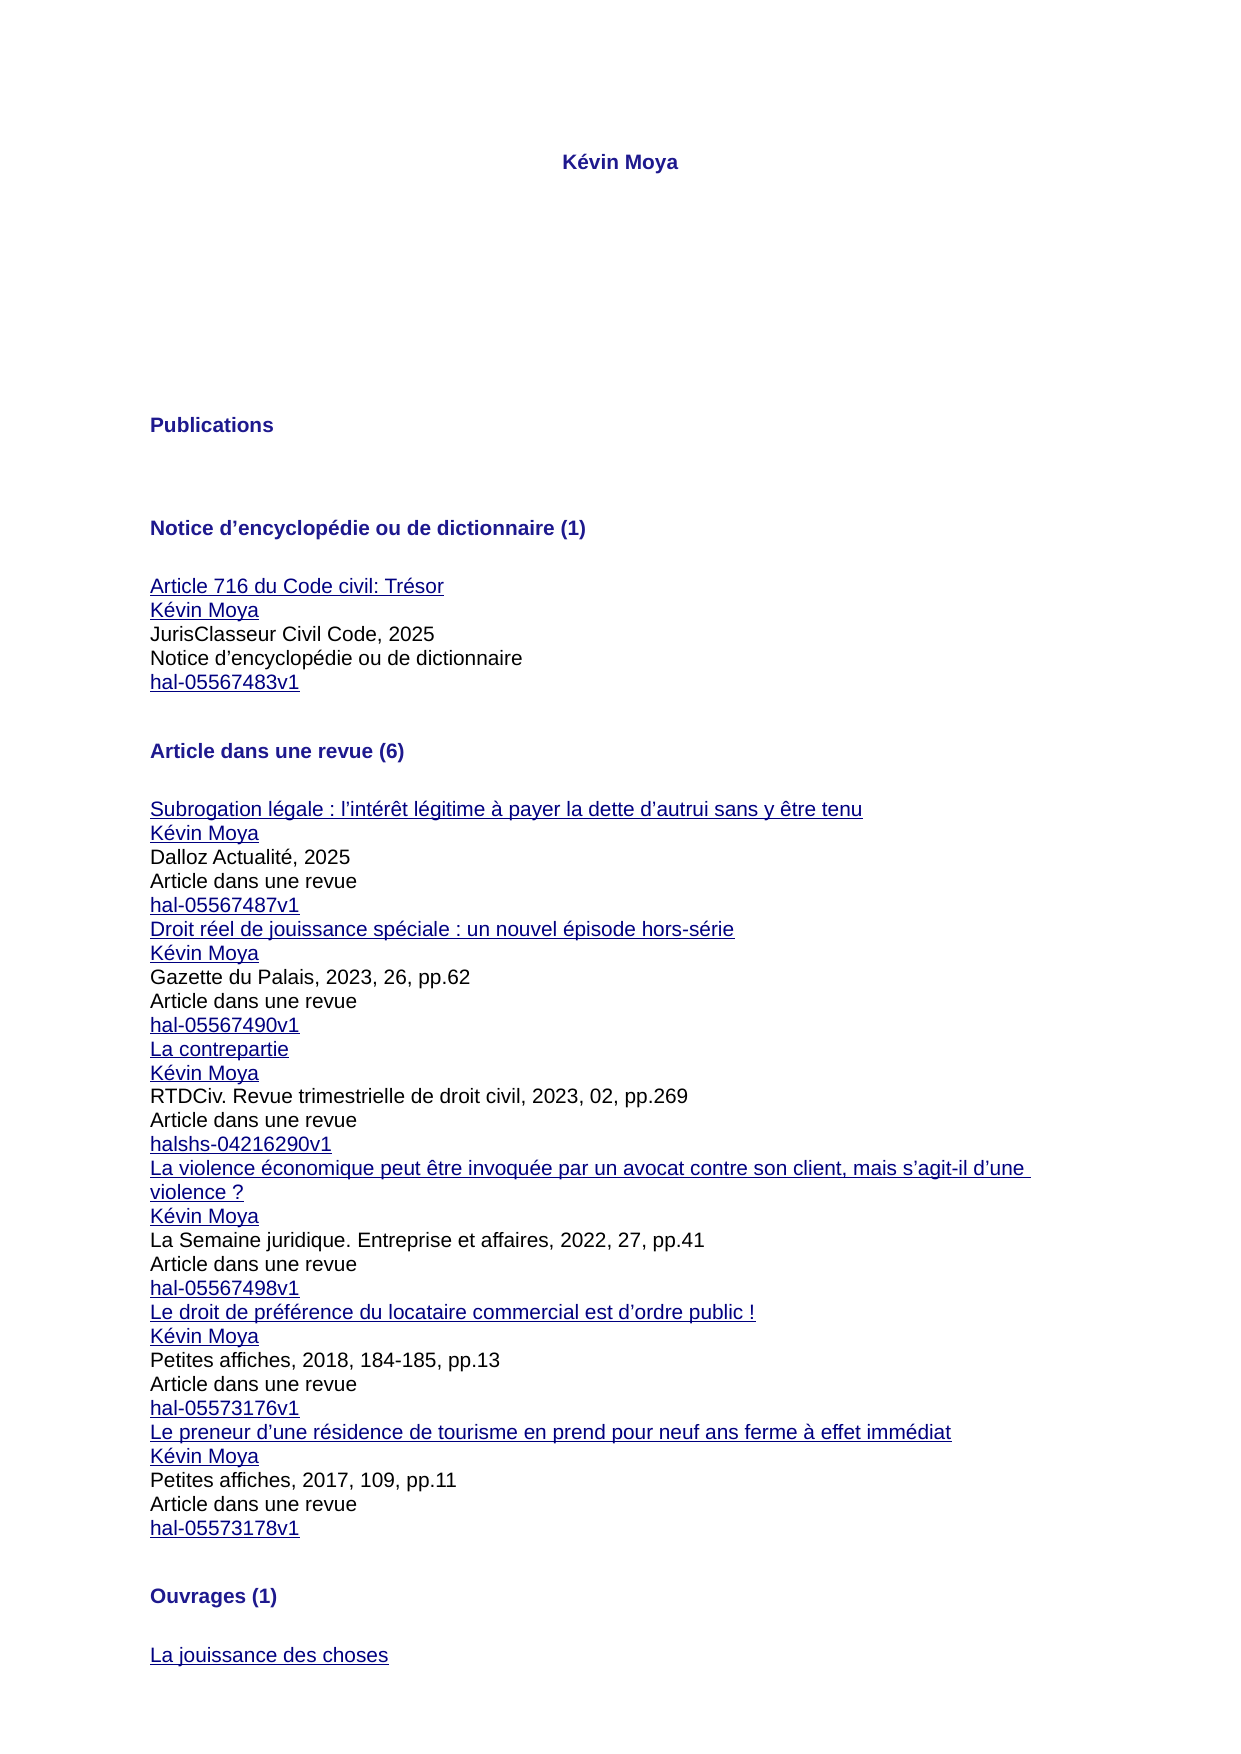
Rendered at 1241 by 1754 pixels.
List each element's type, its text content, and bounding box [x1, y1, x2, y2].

table_header Article 716 du Code civil: Trésor Kévin Moya JurisClasseur Civil Code, 2025 Notice d’encyclopédie ou de dictionnaire hal-05567483v1 [150, 574, 1090, 694]
subtitle Ouvrages (1) [150, 1584, 1090, 1608]
subtitle Notice d’encyclopédie ou de dictionnaire (1) [150, 516, 1090, 539]
table_cell La contrepartie Kévin Moya RTDCiv. Revue trimestrielle de droit civil, 2023, 02, pp.269 Article dans une revue halshs-04216290v1 [150, 1036, 1090, 1156]
subtitle Kévin Moya [150, 150, 1090, 174]
subtitle Publications [150, 412, 1090, 436]
table_cell Le preneur d’une résidence de tourisme en prend pour neuf ans ferme à effet immédiat Kévin Moya Petites affiches, 2017, 109, pp.11 Article dans une revue hal-05573178v1 [150, 1420, 1090, 1539]
table_header Subrogation légale : l’intérêt légitime à payer la dette d’autrui sans y être tenu Kévin Moya Dalloz Actualité, 2025 Article dans une revue hal-05567487v1 [150, 797, 1090, 917]
subtitle Article dans une revue (6) [150, 738, 1090, 762]
table_cell La violence économique peut être invoquée par un avocat contre son client, mais s’agit-il d’une violence ? Kévin Moya La Semaine juridique. Entreprise et affaires, 2022, 27, pp.41 Article dans une revue hal-05567498v1 [150, 1156, 1090, 1300]
table_cell Droit réel de jouissance spéciale : un nouvel épisode hors-série Kévin Moya Gazette du Palais, 2023, 26, pp.62 Article dans une revue hal-05567490v1 [150, 917, 1090, 1036]
table_header La jouissance des choses [150, 1643, 1090, 1667]
table_cell Le droit de préférence du locataire commercial est d’ordre public ! Kévin Moya Petites affiches, 2018, 184-185, pp.13 Article dans une revue hal-05573176v1 [150, 1300, 1090, 1420]
